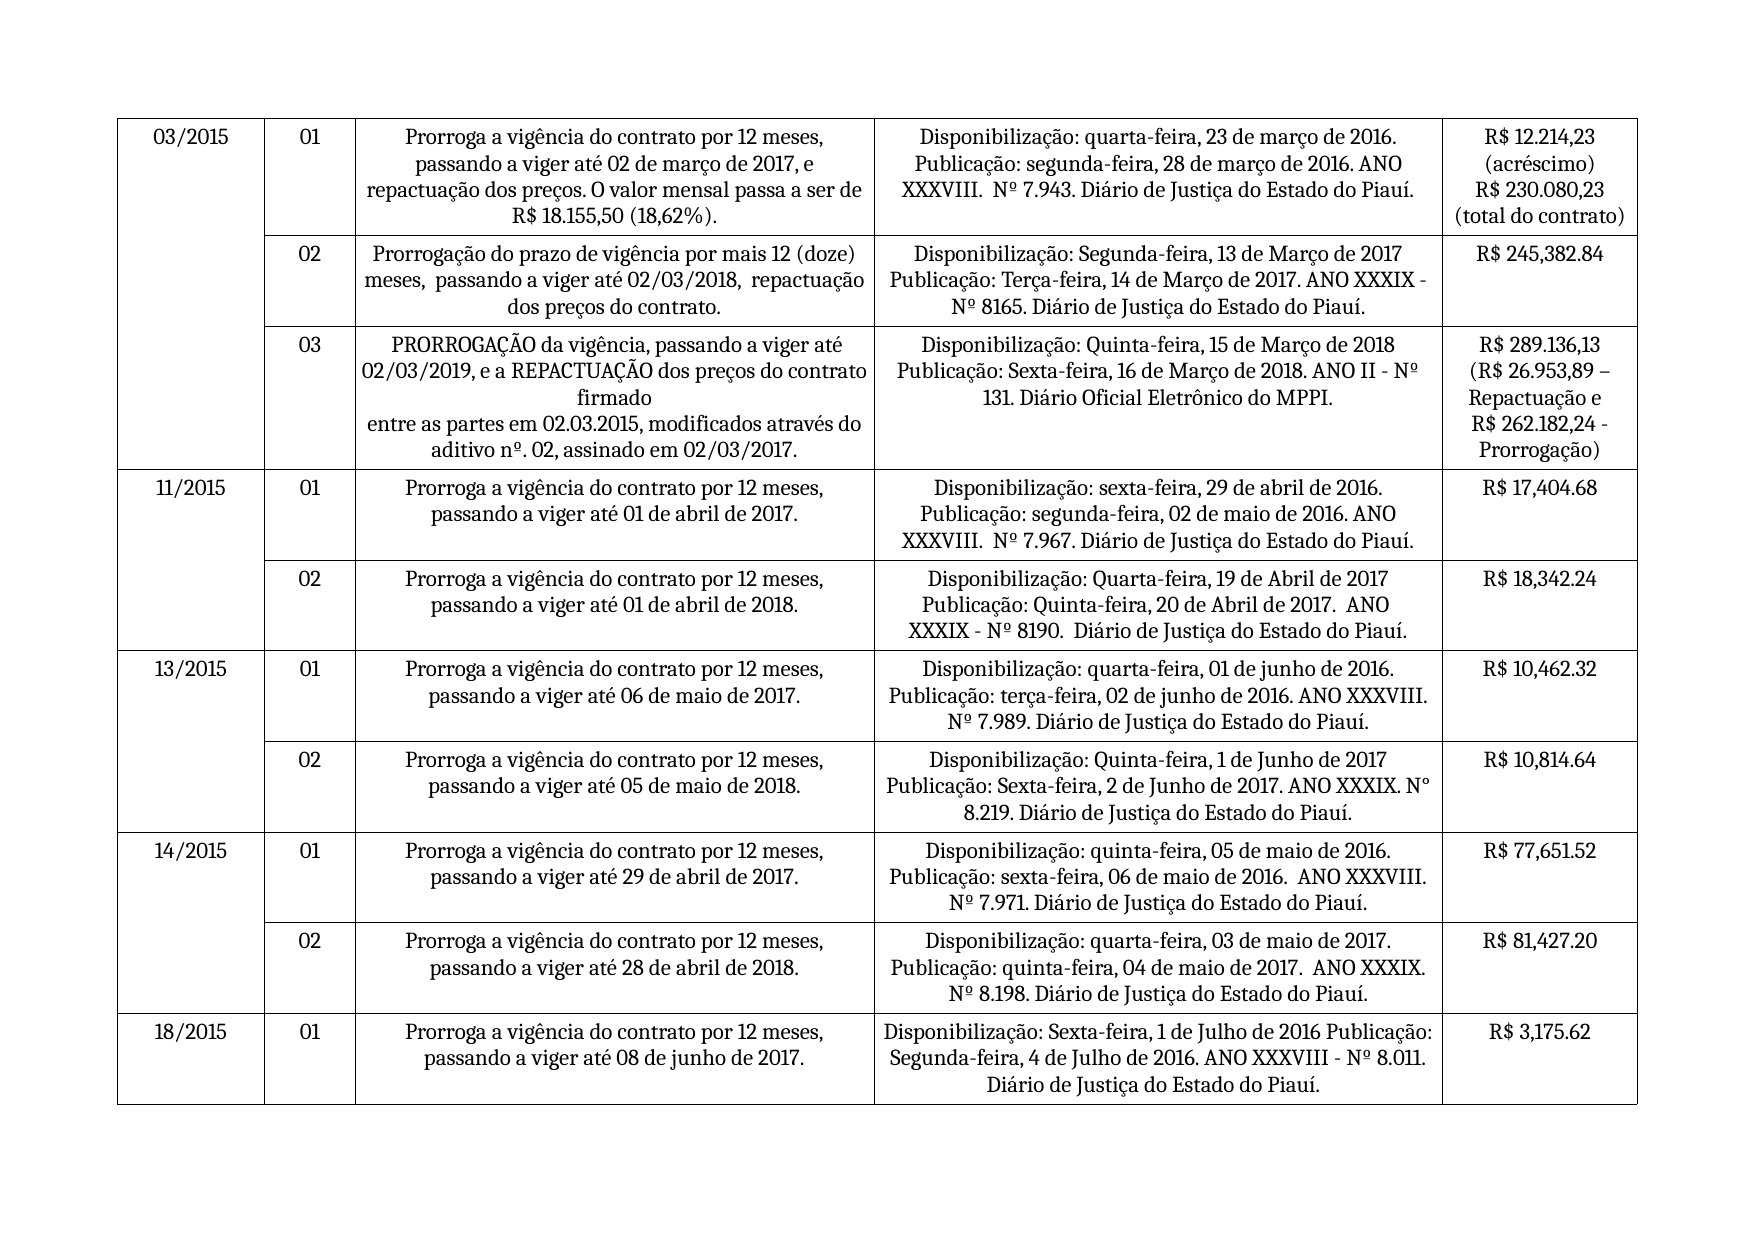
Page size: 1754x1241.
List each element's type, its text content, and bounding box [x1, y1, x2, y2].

table_cell 13/2015 [118, 651, 264, 832]
table_cell 01 [265, 1014, 355, 1103]
table_cell 03/2015 [118, 119, 264, 469]
table_cell 02 [265, 236, 355, 326]
table_cell 14/2015 [118, 833, 264, 1013]
table_cell Prorroga a vigência do contrato por 12 meses, passando a viger até 02 de março de 2017, e repactuação dos preços. O valor mensal passa a ser de R$ 18.155,50 (18,62%). [356, 119, 874, 235]
table_cell 02 [265, 561, 355, 650]
table_cell 01 [265, 119, 355, 235]
table_cell Disponibilização: Quinta-feira, 1 de Junho de 2017 Publicação: Sexta-feira, 2 de Junho de 2017. ANO XXXIX. N° 8.219. Diário de Justiça do Estado do Piauí. [875, 742, 1442, 832]
table_cell R$ 10.814,64 [1443, 742, 1637, 832]
table_cell Disponibilização: Segunda-feira, 13 de Março de 2017 Publicação: Terça-feira, 14 de Março de 2017. ANO XXXIX - Nº 8165. Diário de Justiça do Estado do Piauí. [875, 236, 1442, 326]
table_cell Disponibilização: quarta-feira, 23 de março de 2016. Publicação: segunda-feira, 28 de março de 2016. ANO XXXVIII. Nº 7.943. Diário de Justiça do Estado do Piauí. [875, 119, 1442, 235]
table_cell R$ 10.462,32 [1443, 651, 1637, 741]
table_cell 03 [265, 327, 355, 469]
table_cell 01 [265, 470, 355, 560]
table_cell 18/2015 [118, 1014, 264, 1103]
table_cell Disponibilização: sexta-feira, 29 de abril de 2016. Publicação: segunda-feira, 02 de maio de 2016. ANO XXXVIII. Nº 7.967. Diário de Justiça do Estado do Piauí. [875, 470, 1442, 560]
table_cell PRORROGAÇÃO da vigência, passando a viger até 02/03/2019, e a REPACTUAÇÃO dos preços do contrato firmado entre as partes em 02.03.2015, modificados através do aditivo nº. 02, assinado em 02/03/2017. [356, 327, 874, 469]
table_cell 02 [265, 923, 355, 1013]
table_cell Disponibilização: Quinta-feira, 15 de Março de 2018 Publicação: Sexta-feira, 16 de Março de 2018. ANO II - Nº 131. Diário Oficial Eletrônico do MPPI. [875, 327, 1442, 469]
table_cell R$ 245.382,84 [1443, 236, 1637, 326]
table_cell Prorrogação do prazo de vigência por mais 12 (doze) meses, passando a viger até 02/03/2018, repactuação dos preços do contrato. [356, 236, 874, 326]
table_cell Disponibilização: quarta-feira, 01 de junho de 2016. Publicação: terça-feira, 02 de junho de 2016. ANO XXXVIII. Nº 7.989. Diário de Justiça do Estado do Piauí. [875, 651, 1442, 741]
table_cell R$ 12.214,23 (acréscimo) R$ 230.080,23 (total do contrato) [1443, 119, 1637, 235]
table_cell Prorroga a vigência do contrato por 12 meses, passando a viger até 05 de maio de 2018. [356, 742, 874, 832]
table_cell Disponibilização: Sexta-feira, 1 de Julho de 2016 Publicação: Segunda-feira, 4 de Julho de 2016. ANO XXXVIII - Nº 8.011. Diário de Justiça do Estado do Piauí. [875, 1014, 1442, 1103]
table_cell 02 [265, 742, 355, 832]
table_cell Prorroga a vigência do contrato por 12 meses, passando a viger até 29 de abril de 2017. [356, 833, 874, 922]
table_cell R$ 18.342,24 [1443, 561, 1637, 650]
table_cell Disponibilização: quarta-feira, 03 de maio de 2017. Publicação: quinta-feira, 04 de maio de 2017. ANO XXXIX. Nº 8.198. Diário de Justiça do Estado do Piauí. [875, 923, 1442, 1013]
table_cell R$ 81.427,20 [1443, 923, 1637, 1013]
table_cell R$ 17.404,68 [1443, 470, 1637, 560]
table_cell Disponibilização: Quarta-feira, 19 de Abril de 2017 Publicação: Quinta-feira, 20 de Abril de 2017. ANO XXXIX - Nº 8190. Diário de Justiça do Estado do Piauí. [875, 561, 1442, 650]
table_cell 11/2015 [118, 470, 264, 650]
table_cell Prorroga a vigência do contrato por 12 meses, passando a viger até 01 de abril de 2017. [356, 470, 874, 560]
table_cell R$ 3.175,62 [1443, 1014, 1637, 1103]
table_cell Prorroga a vigência do contrato por 12 meses, passando a viger até 08 de junho de 2017. [356, 1014, 874, 1103]
table_cell 01 [265, 651, 355, 741]
table_cell R$ 77.651,52 [1443, 833, 1637, 922]
table_cell 01 [265, 833, 355, 922]
table_cell Prorroga a vigência do contrato por 12 meses, passando a viger até 28 de abril de 2018. [356, 923, 874, 1013]
table_cell Prorroga a vigência do contrato por 12 meses, passando a viger até 01 de abril de 2018. [356, 561, 874, 650]
table_cell Disponibilização: quinta-feira, 05 de maio de 2016. Publicação: sexta-feira, 06 de maio de 2016. ANO XXXVIII. Nº 7.971. Diário de Justiça do Estado do Piauí. [875, 833, 1442, 922]
table_cell Prorroga a vigência do contrato por 12 meses, passando a viger até 06 de maio de 2017. [356, 651, 874, 741]
table_cell R$ 289.136,13 (R$ 26.953,89 – Repactuação e R$ 262.182,24 - Prorrogação) [1443, 327, 1637, 469]
